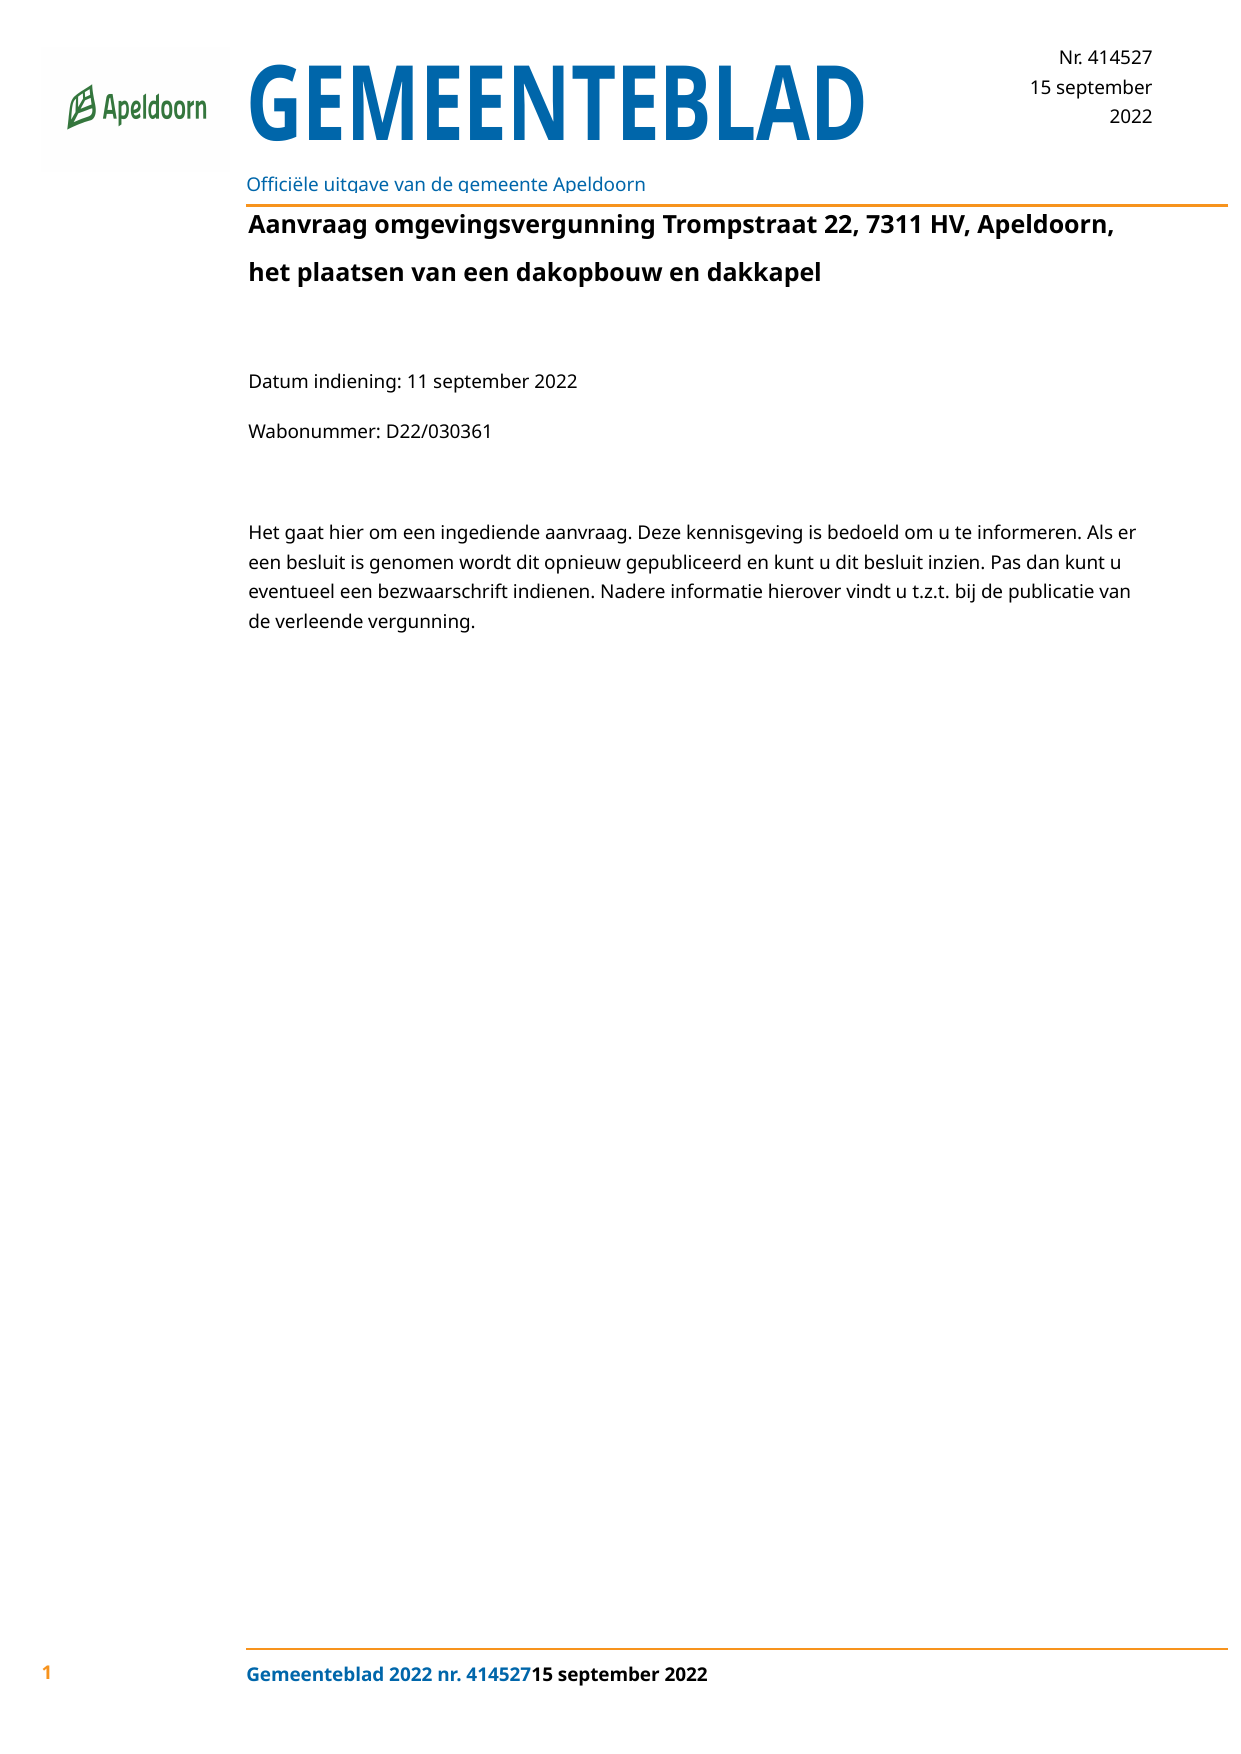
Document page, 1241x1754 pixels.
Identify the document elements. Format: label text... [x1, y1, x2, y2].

text Datum indiening: 11 september 2022 [248, 368, 1152, 394]
text Aanvraag omgevingsvergunning Trompstraat 22, 7311 HV, Apeldoorn, het plaatsen van een dakopbouw en dakkapel [248, 207, 1152, 288]
picture [41, 47, 231, 172]
text Het gaat hier om een ingediende aanvraag. Deze kennisgeving is bedoeld om u te informeren. Als er een besluit is genomen wordt dit opnieuw gepubliceerd en kunt u dit besluit inzien. Pas dan kunt u eventueel een bezwaarschrift indienen. Nadere informatie hierover vindt u t.z.t. bij de publicatie van de verleende vergunning. [248, 519, 1152, 634]
text Wabonummer: D22/030361 [248, 419, 1152, 444]
